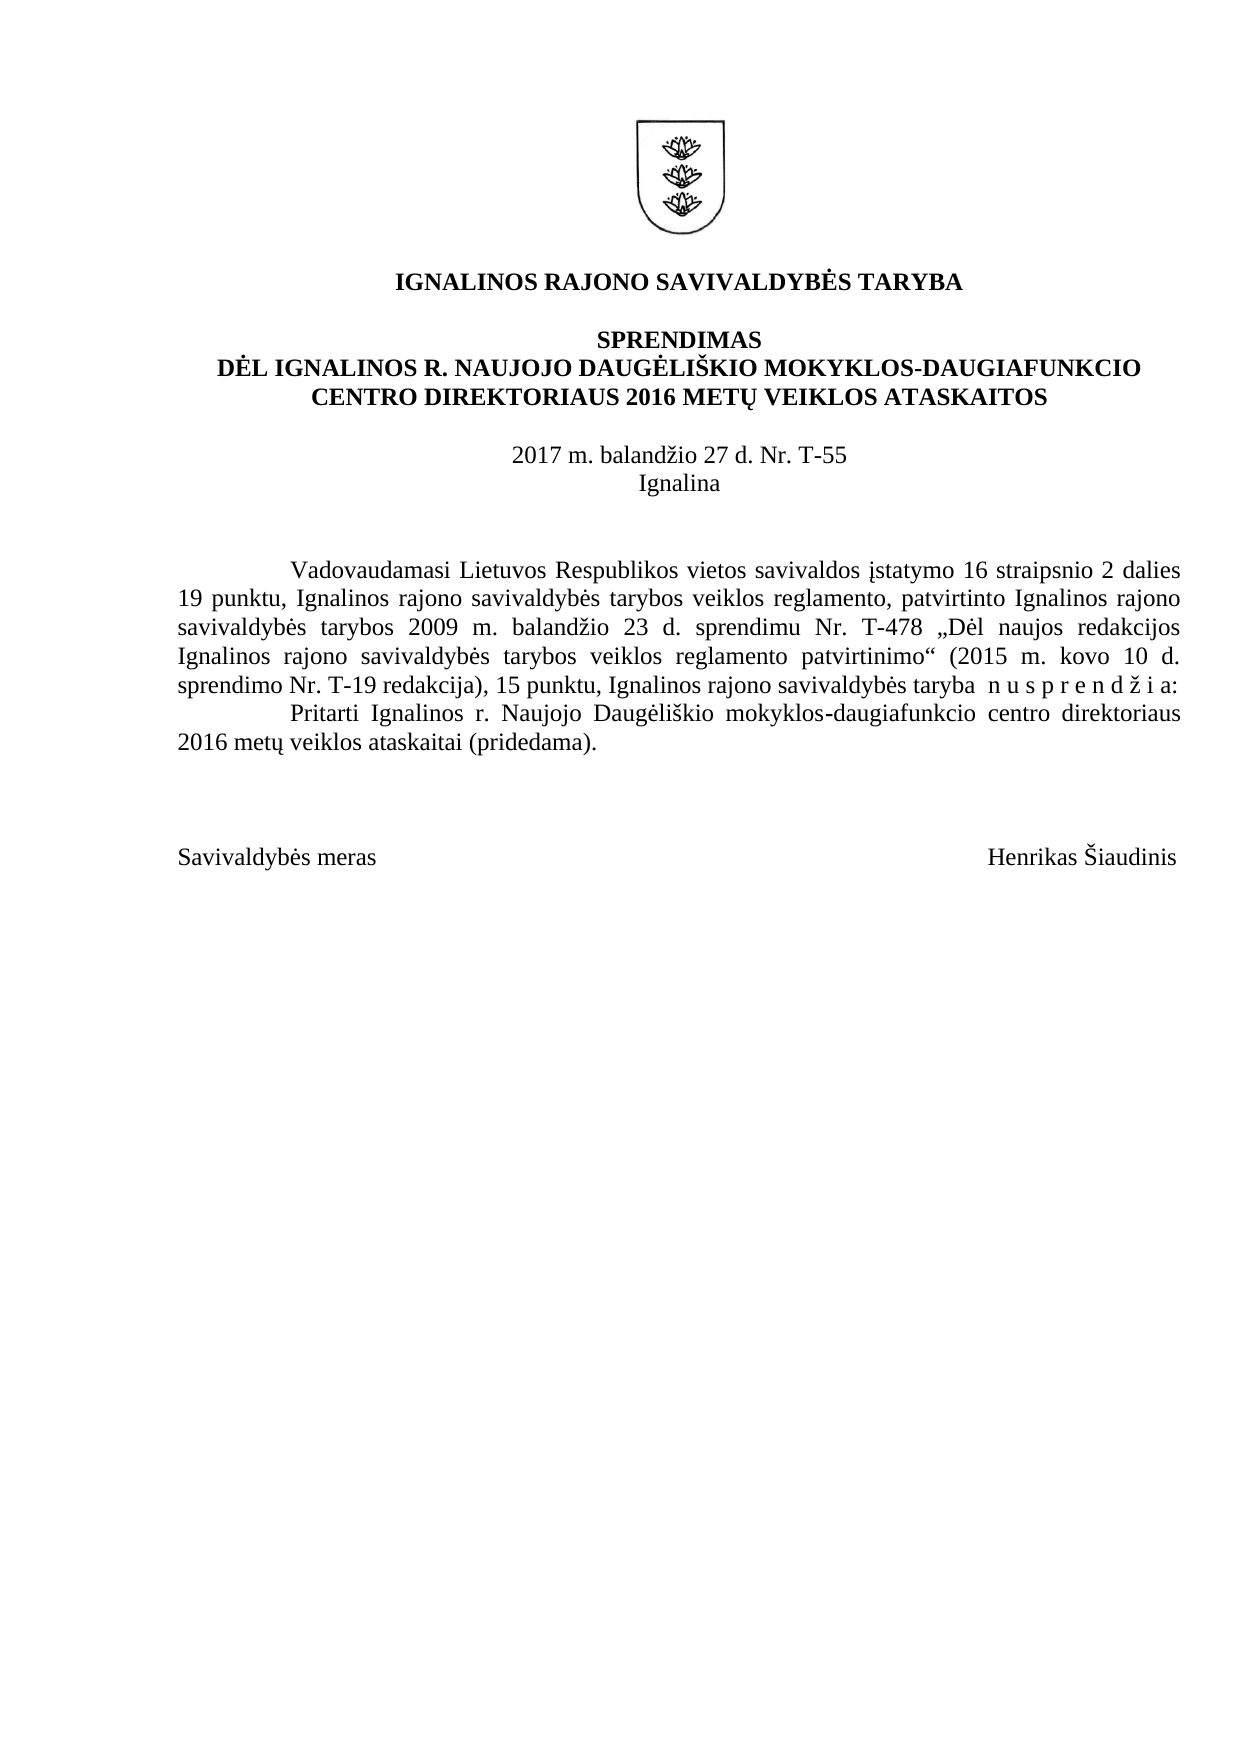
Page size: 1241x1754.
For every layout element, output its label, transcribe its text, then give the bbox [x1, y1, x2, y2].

text SPRENDIMAS [177, 325, 1181, 353]
text IGNALINOS RAJONO SAVIVALDYBĖS TARYBA [177, 267, 1181, 296]
text Pritarti Ignalinos r. Naujojo Daugėliškio mokyklos-daugiafunkcio centro direktoriaus 2016 metų veiklos ataskaitai (pridedama). [177, 698, 1181, 756]
text 2017 m. balandžio 27 d. Nr. T-55 [177, 440, 1181, 468]
text Savivaldybės meras Henrikas Šiaudinis [177, 842, 1181, 871]
text DĖL IGNALINOS R. NAUJOJO DAUGĖLIŠKIO MOKYKLOS-DAUGIAFUNKCIO CENTRO DIREKTORIAUS 2016 METŲ VEIKLOS ATASKAITOS [177, 353, 1181, 411]
text Ignalina [177, 468, 1181, 497]
text Vadovaudamasi Lietuvos Respublikos vietos savivaldos įstatymo 16 straipsnio 2 dalies 19 punktu, Ignalinos rajono savivaldybės tarybos veiklos reglamento, patvirtinto Ignalinos rajono savivaldybės tarybos 2009 m. balandžio 23 d. sprendimu Nr. T-478 „Dėl naujos redakcijos Ignalinos rajono savivaldybės tarybos veiklos reglamento patvirtinimo“ (2015 m. kovo 10 d. sprendimo Nr. T-19 redakcija), 15 punktu, Ignalinos rajono savivaldybės taryba n u s p r e n d ž i a: [177, 555, 1181, 698]
